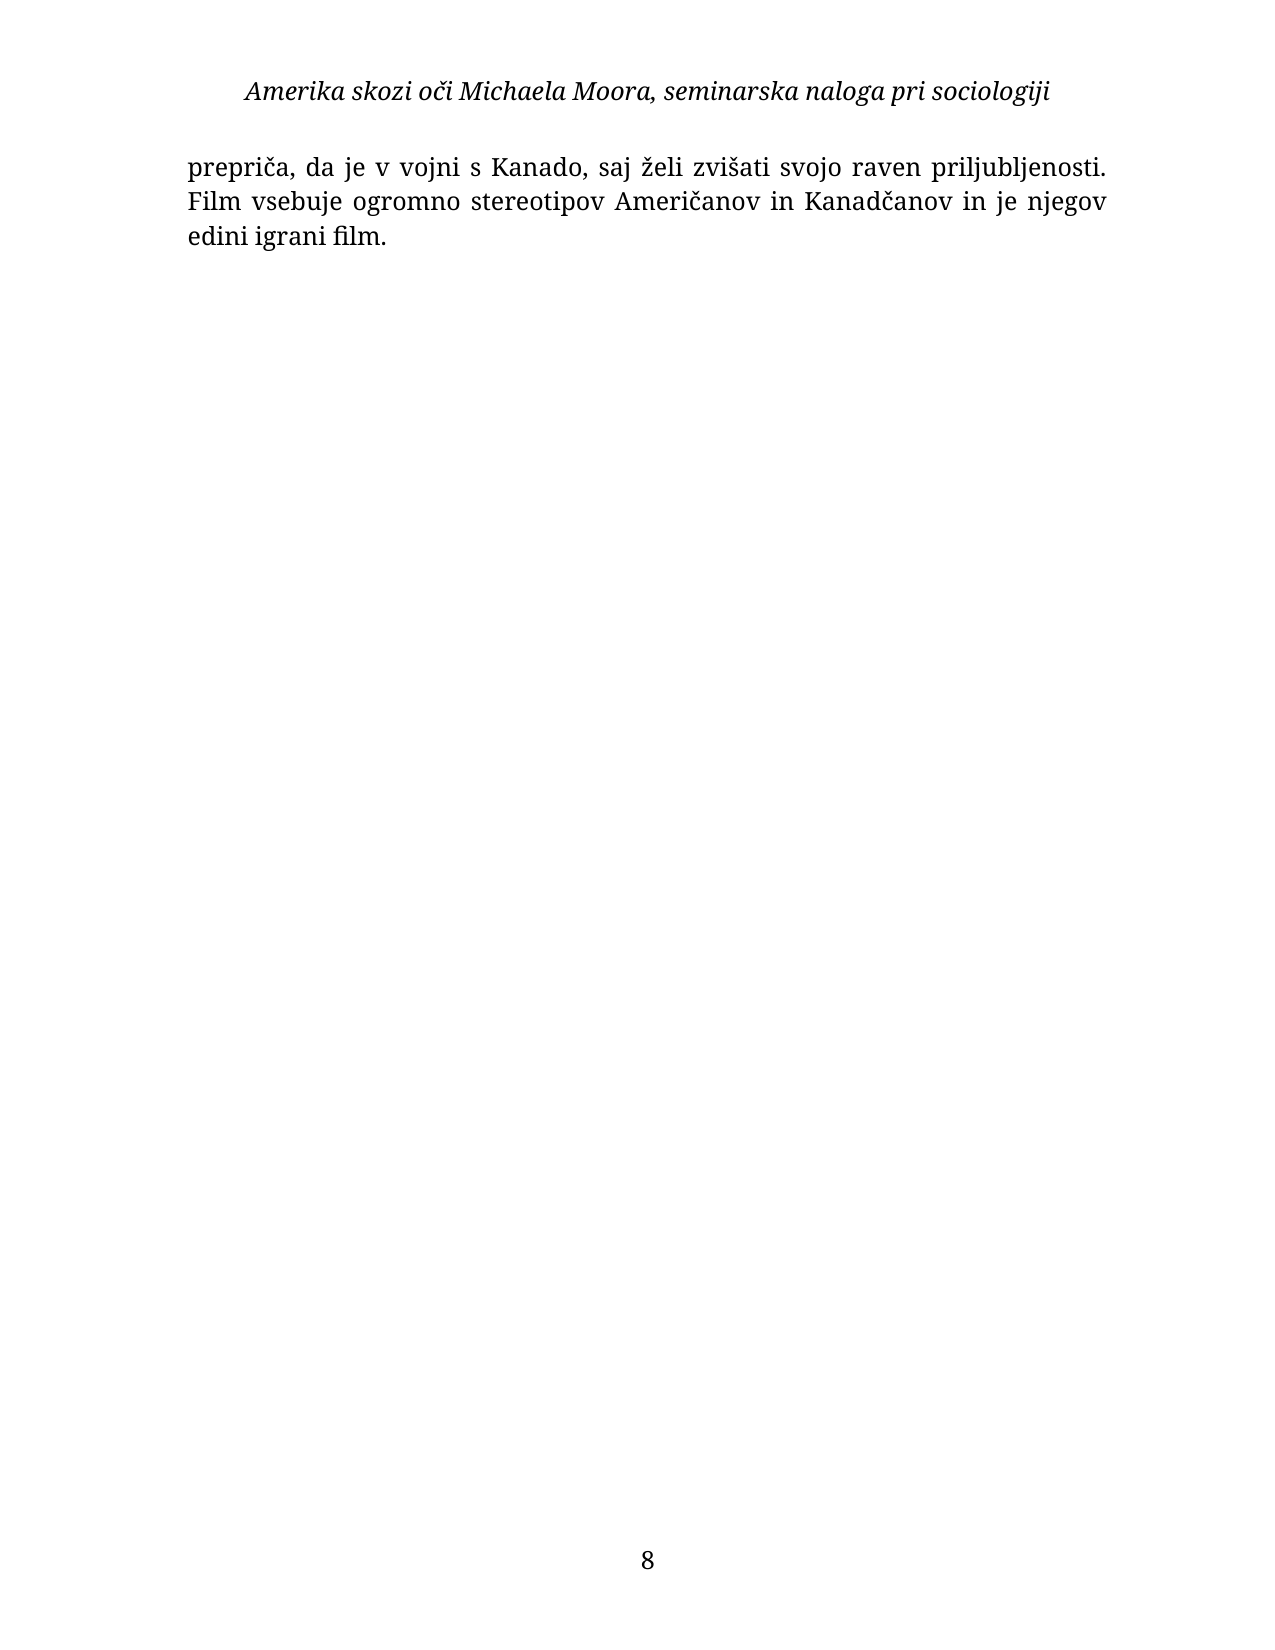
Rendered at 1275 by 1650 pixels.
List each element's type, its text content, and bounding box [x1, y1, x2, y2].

text prepriča, da je v vojni s Kanado, saj želi zvišati svojo raven priljubljenosti. Film vsebuje ogromno stereotipov Američanov in Kanadčanov in je njegov edini igrani film. [187, 150, 1107, 252]
